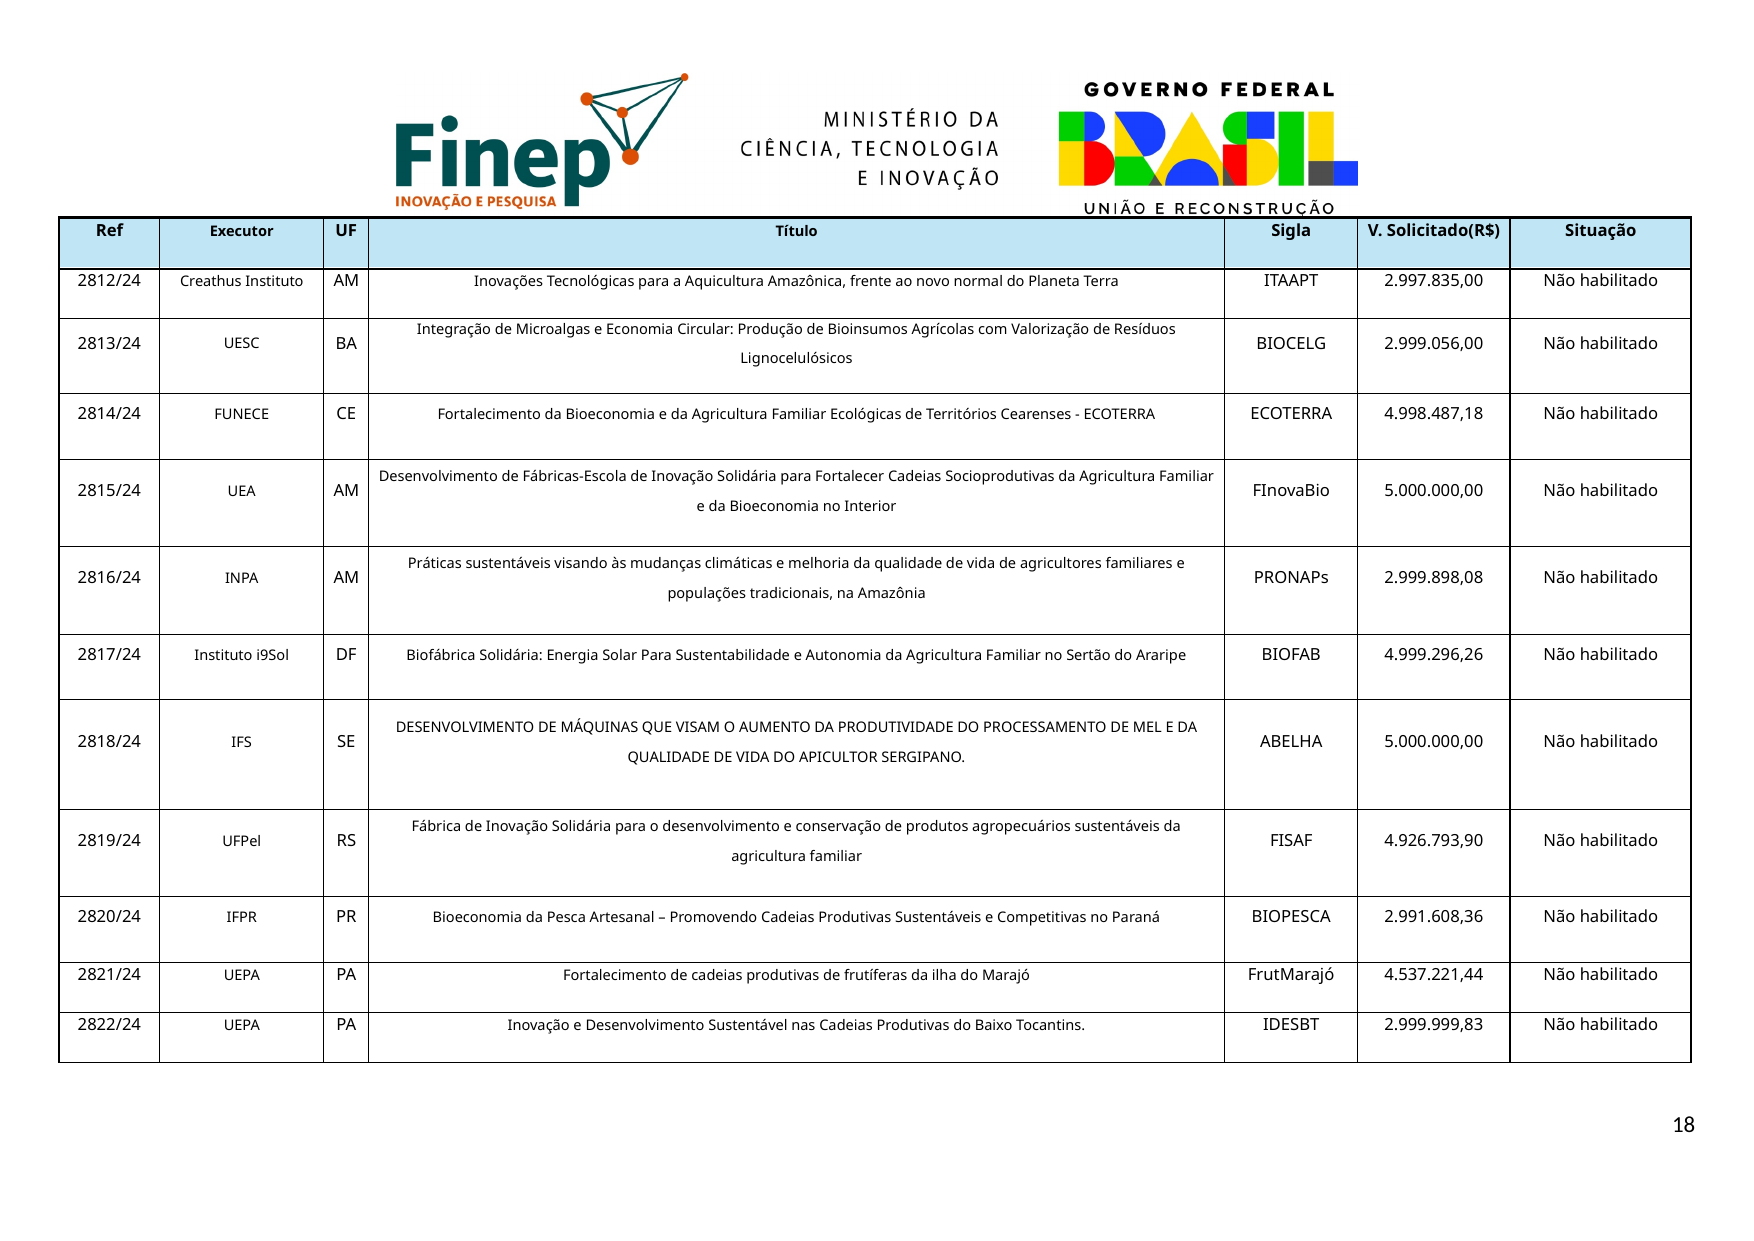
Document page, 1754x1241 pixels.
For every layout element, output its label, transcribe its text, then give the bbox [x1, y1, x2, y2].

table_cell UEPA [160, 963, 323, 1012]
table_cell 2814/24 [60, 394, 159, 459]
table_cell 2822/24 [60, 1013, 159, 1062]
table_cell 2812/24 [60, 270, 159, 317]
table_cell Práticas sustentáveis visando às mudanças climáticas e melhoria da qualidade de vida de agricultores familiares e populações tradicionais, na Amazônia [369, 547, 1224, 634]
table_cell RS [324, 810, 368, 896]
table_cell 2815/24 [60, 460, 159, 546]
table_cell Biofábrica Solidária: Energia Solar Para Sustentabilidade e Autonomia da Agricultura Familiar no Sertão do Araripe [369, 635, 1224, 699]
table_cell 4.537.221,44 [1358, 963, 1509, 1012]
table_header Sigla [1225, 219, 1357, 267]
table_cell 2.999.999,83 [1358, 1013, 1509, 1062]
table_cell 2.997.835,00 [1358, 270, 1509, 317]
table_cell Não habilitado [1511, 394, 1690, 459]
table_cell BIOFAB [1225, 635, 1357, 699]
table_cell Não habilitado [1511, 319, 1690, 393]
table_cell CE [324, 394, 368, 459]
table_cell 2816/24 [60, 547, 159, 634]
table_cell ITAAPT [1225, 270, 1357, 317]
table_header Ref [60, 219, 159, 267]
table_cell FUNECE [160, 394, 323, 459]
table_cell BA [324, 319, 368, 393]
table_cell 2817/24 [60, 635, 159, 699]
table_cell Não habilitado [1511, 810, 1690, 896]
table_cell Creathus Instituto [160, 270, 323, 317]
table_cell 2.999.056,00 [1358, 319, 1509, 393]
table_cell Inovações Tecnológicas para a Aquicultura Amazônica, frente ao novo normal do Planeta Terra [369, 270, 1224, 317]
table_cell 2818/24 [60, 700, 159, 809]
table_cell Não habilitado [1511, 460, 1690, 546]
table_header UF [324, 219, 368, 267]
table_cell 4.998.487,18 [1358, 394, 1509, 459]
table_cell PA [324, 963, 368, 1012]
table_cell Inovação e Desenvolvimento Sustentável nas Cadeias Produtivas do Baixo Tocantins. [369, 1013, 1224, 1062]
table_cell 4.926.793,90 [1358, 810, 1509, 896]
table_cell IFS [160, 700, 323, 809]
table_cell IDESBT [1225, 1013, 1357, 1062]
table_cell UEA [160, 460, 323, 546]
table_cell INPA [160, 547, 323, 634]
table_cell Instituto i9Sol [160, 635, 323, 699]
table_cell 2.991.608,36 [1358, 897, 1509, 962]
table_cell DF [324, 635, 368, 699]
table_cell AM [324, 270, 368, 317]
table_cell Fortalecimento de cadeias produtivas de frutíferas da ilha do Marajó [369, 963, 1224, 1012]
table_cell 4.999.296,26 [1358, 635, 1509, 699]
table_cell Fábrica de Inovação Solidária para o desenvolvimento e conservação de produtos agropecuários sustentáveis da agricultura familiar [369, 810, 1224, 896]
table_cell Fortalecimento da Bioeconomia e da Agricultura Familiar Ecológicas de Territórios Cearenses - ECOTERRA [369, 394, 1224, 459]
table_cell SE [324, 700, 368, 809]
table_cell Não habilitado [1511, 700, 1690, 809]
table_cell FrutMarajó [1225, 963, 1357, 1012]
table_cell Integração de Microalgas e Economia Circular: Produção de Bioinsumos Agrícolas com Valorização de Resíduos Lignocelulósicos [369, 319, 1224, 393]
table_cell Não habilitado [1511, 897, 1690, 962]
table_cell 2813/24 [60, 319, 159, 393]
table_cell 5.000.000,00 [1358, 460, 1509, 546]
table_cell FInovaBio [1225, 460, 1357, 546]
table_cell 2821/24 [60, 963, 159, 1012]
table_cell Não habilitado [1511, 1013, 1690, 1062]
table_cell Desenvolvimento de Fábricas-Escola de Inovação Solidária para Fortalecer Cadeias Socioprodutivas da Agricultura Familiar e da Bioeconomia no Interior [369, 460, 1224, 546]
table_cell ECOTERRA [1225, 394, 1357, 459]
table_cell PRONAPs [1225, 547, 1357, 634]
table_header Situação [1511, 219, 1690, 267]
table_cell 2.999.898,08 [1358, 547, 1509, 634]
table_cell Não habilitado [1511, 635, 1690, 699]
table_cell 2820/24 [60, 897, 159, 962]
table_cell Não habilitado [1511, 547, 1690, 634]
table_cell ABELHA [1225, 700, 1357, 809]
table_cell AM [324, 460, 368, 546]
table_cell IFPR [160, 897, 323, 962]
table_header Título [369, 219, 1224, 267]
table_cell BIOPESCA [1225, 897, 1357, 962]
table_cell 2819/24 [60, 810, 159, 896]
table_cell UESC [160, 319, 323, 393]
table_cell Não habilitado [1511, 270, 1690, 317]
table_header V. Solicitado(R$) [1358, 219, 1509, 267]
table_cell PR [324, 897, 368, 962]
table_cell UEPA [160, 1013, 323, 1062]
table_cell Bioeconomia da Pesca Artesanal – Promovendo Cadeias Produtivas Sustentáveis e Competitivas no Paraná [369, 897, 1224, 962]
table_cell PA [324, 1013, 368, 1062]
table_cell FISAF [1225, 810, 1357, 896]
table_cell BIOCELG [1225, 319, 1357, 393]
table_header Executor [160, 219, 323, 267]
table_cell 5.000.000,00 [1358, 700, 1509, 809]
table_cell AM [324, 547, 368, 634]
table_cell DESENVOLVIMENTO DE MÁQUINAS QUE VISAM O AUMENTO DA PRODUTIVIDADE DO PROCESSAMENTO DE MEL E DA QUALIDADE DE VIDA DO APICULTOR SERGIPANO. [369, 700, 1224, 809]
table_cell Não habilitado [1511, 963, 1690, 1012]
table_cell UFPel [160, 810, 323, 896]
